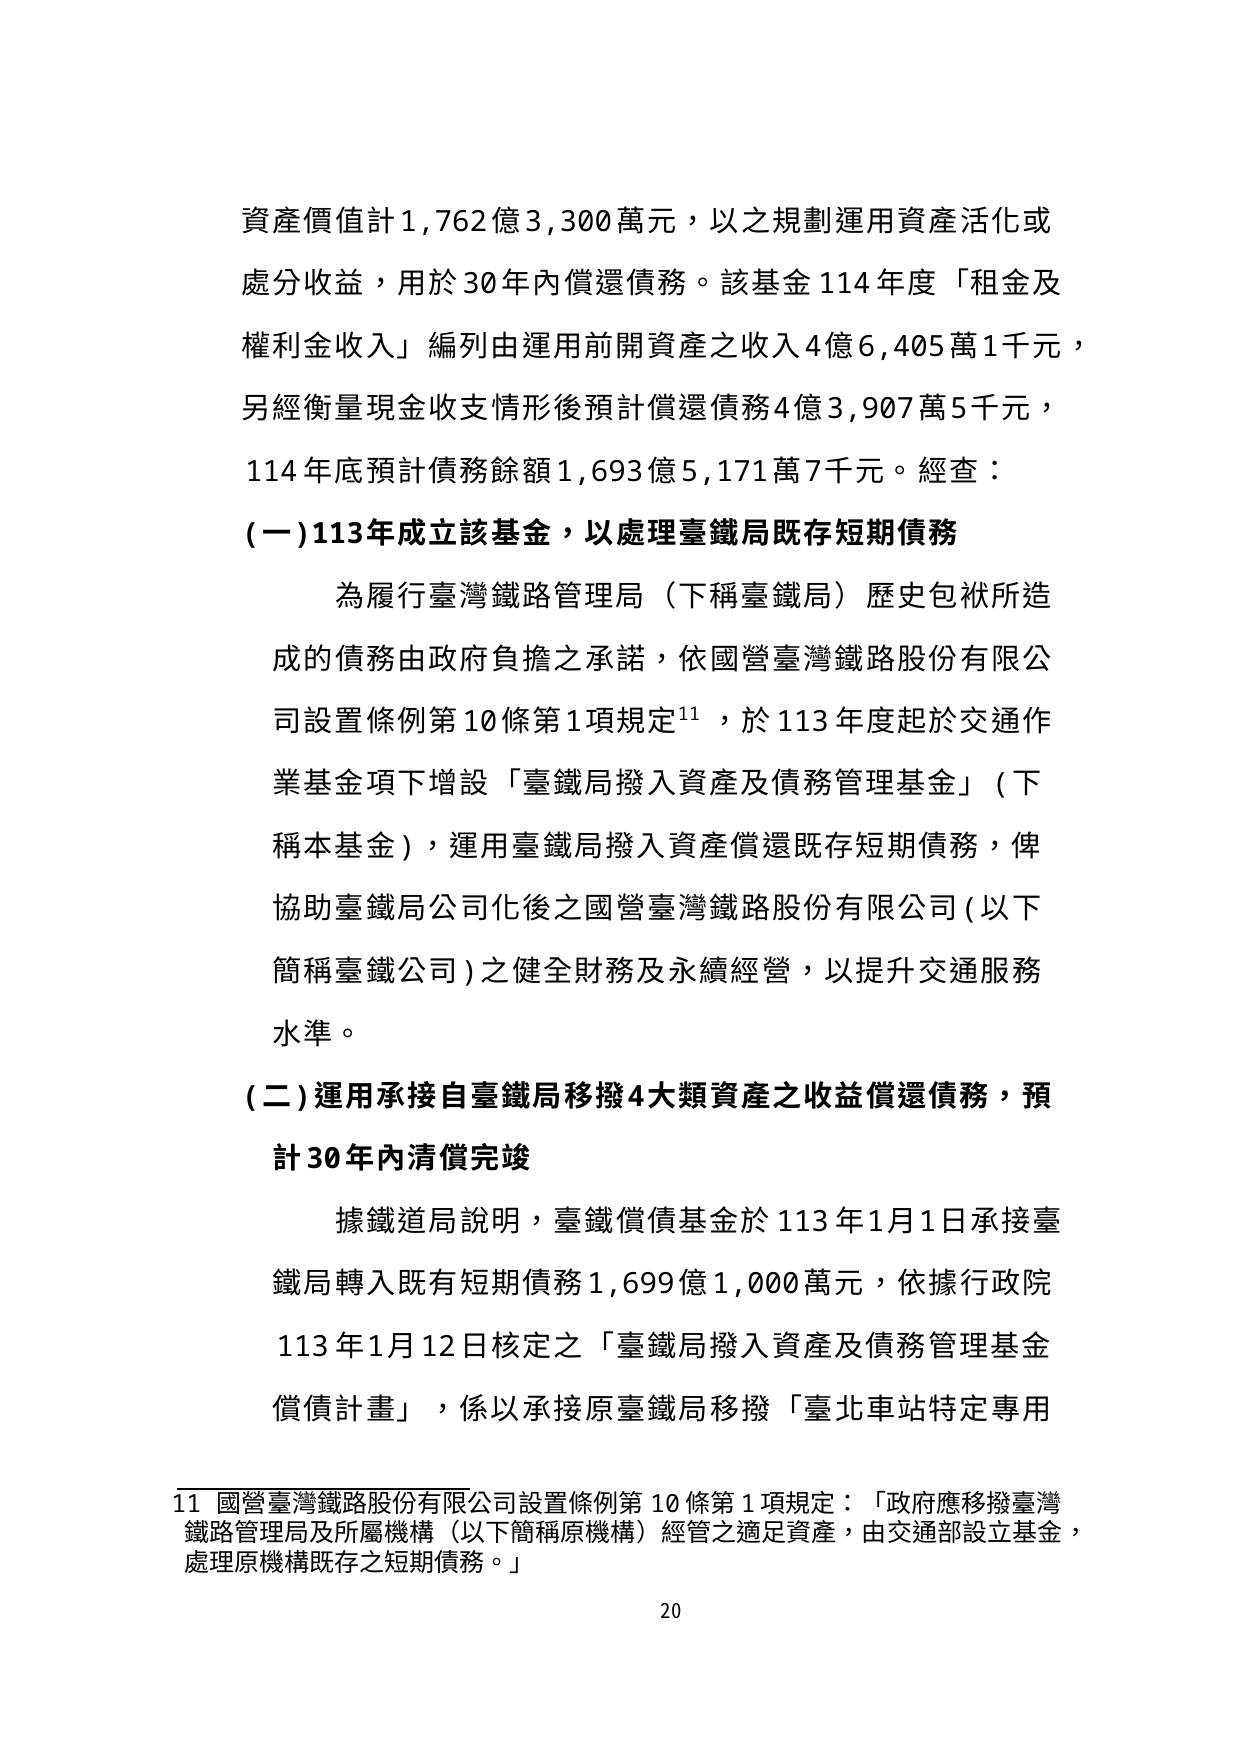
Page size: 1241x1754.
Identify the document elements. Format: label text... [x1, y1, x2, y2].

text (一)113年成立該基金，以處理臺鐵局既存短期債務 [236, 490, 1063, 552]
text (二)運用承接自臺鐵局移撥4大類資產之收益償還債務，預計30年內清償完竣 [236, 1052, 1063, 1177]
text 國營臺灣鐵路股份有限公司設置條例第10條第1項規定：「政府應移撥臺灣鐵路管理局及所屬機構（以下簡稱原機構）經管之適足資產，由交通部設立基金，處理原機構既存之短期債務。」 [171, 1489, 1063, 1577]
text 臺鐵償債基金於113年1月1日承接臺灣鐵路管理局（以下簡稱臺鐵局）轉入既有短期債務1,699億1,000萬元，並承接臺鐵局移撥「臺北車站特定專用區E1E2街廓」等4大類資產價值計1,762億3,300萬元，以之規劃運用資產活化或處分收益，用於30年內償還債務。該基金114年度「租金及權利金收入」編列由運用前開資產之收入4億6,405萬1千元，另經衡量現金收支情形後預計償還債務4億3,907萬5千元，114年底預計債務餘額1,693億5,171萬7千元。經查： [236, 177, 1063, 490]
text 為履行臺灣鐵路管理局（下稱臺鐵局）歷史包袱所造成的債務由政府負擔之承諾，依國營臺灣鐵路股份有限公司設置條例第10條第1項規定，於113年度起於交通作業基金項下增設「臺鐵局撥入資產及債務管理基金」(下稱本基金)，運用臺鐵局撥入資產償還既存短期債務，俾協助臺鐵局公司化後之國營臺灣鐵路股份有限公司(以下簡稱臺鐵公司)之健全財務及永續經營，以提升交通服務水準。 [266, 552, 1063, 1052]
text 據鐵道局說明，臺鐵償債基金於113年1月1日承接臺鐵局轉入既有短期債務1,699億1,000萬元，依據行政院113年1月12日核定之「臺鐵局撥入資產及債務管理基金償債計畫」，係以承接原臺鐵局移撥「臺北車站特定專用區E1E2街廓」、「臺北機廠（不含機廠圍牆外職務宿舍）」、「高雄港站及臨港線」、「移交國產署接管國有非公用財產」等4大類資產運用或處分產生之收益分30年期償還債務，預計於30年內清償完峻，據該計畫書所載，113至142年間運用前開資產之開發收入1,762.91億元、開發成本44億元、擬清債債務1,699.1億元，其間產生之利息費用912.7億元由政府編列預算支應（詳表1）。 [266, 1177, 1063, 1427]
